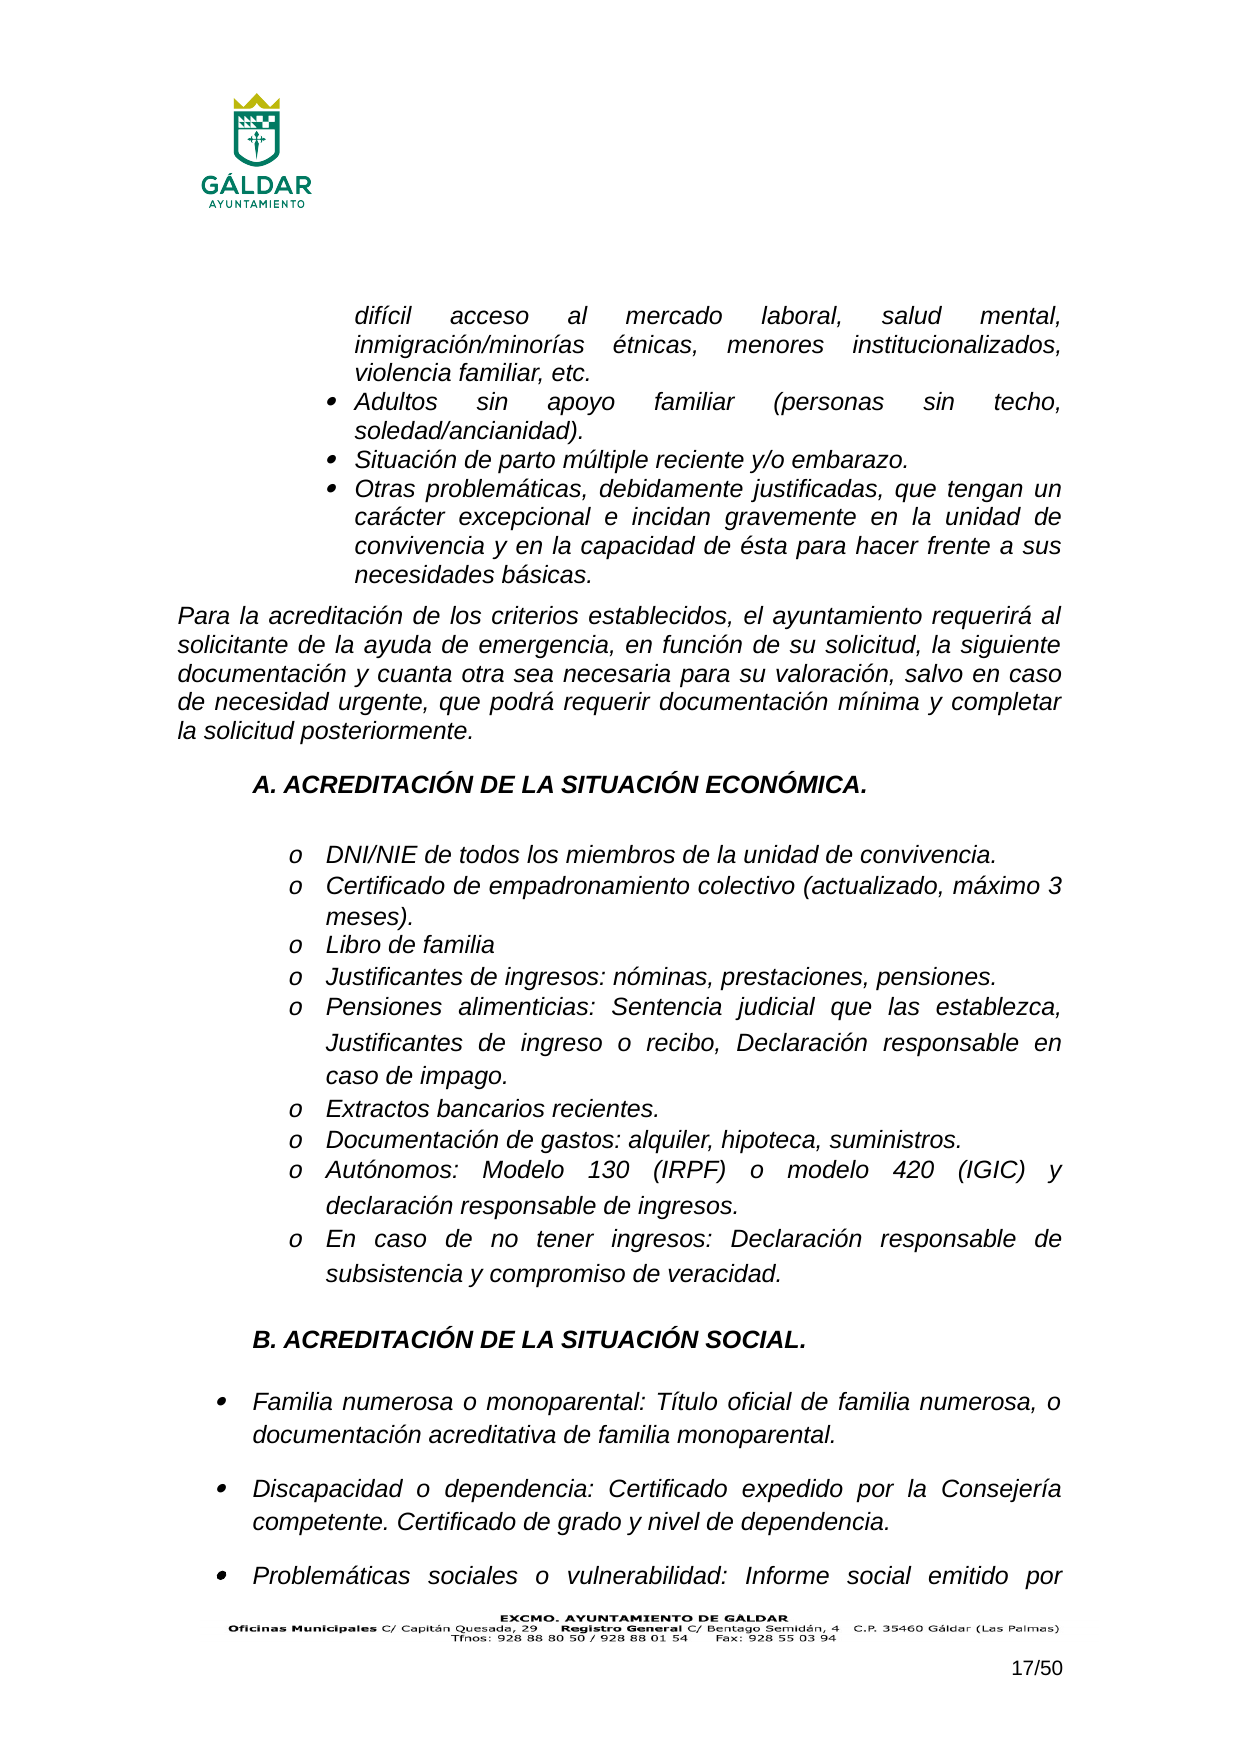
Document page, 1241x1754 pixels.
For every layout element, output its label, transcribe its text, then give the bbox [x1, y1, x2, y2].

list Situación de parto múltiple reciente y/o embarazo. [325, 445, 1063, 473]
list DNI/NIE de todos los miembros de la unidad de convivencia. [288, 840, 1063, 871]
picture [229, 1614, 1071, 1642]
list Adultos sin apoyo familiar (personas sin techo, soledad/ancianidad). [325, 387, 1063, 445]
list Otras problemáticas, debidamente justificadas, que tengan un carácter excepcional e incidan gravemente en la unidad de convivencia y en la capacidad de ésta para hacer frente a sus necesidades básicas. [325, 473, 1063, 589]
picture [183, 73, 329, 228]
list Documentación de gastos: alquiler, hipoteca, suministros. [288, 1124, 1063, 1156]
text Para la acreditación de los criterios establecidos, el ayuntamiento requerirá al solicitante de la ayuda de emergencia, en función de su solicitud, la siguiente documentación y cuanta otra sea necesaria para su valoración, salvo en caso de necesidad urgente, que podrá requerir documentación mínima y completar la solicitud posteriormente. [177, 601, 1063, 745]
list Extractos bancarios recientes. [288, 1094, 1063, 1124]
list Discapacidad o dependencia: Certificado expedido por la Consejería competente. Certificado de grado y nivel de dependencia. [215, 1474, 1063, 1536]
list En caso de no tener ingresos: Declaración responsable de subsistencia y compromiso de veracidad. [288, 1224, 1063, 1288]
list Autónomos: Modelo 130 (IRPF) o modelo 420 (IGIC) y declaración responsable de ingresos. [288, 1156, 1063, 1219]
list Justificantes de ingresos: nóminas, prestaciones, pensiones. [288, 961, 1063, 992]
list B. ACREDITACIÓN DE LA SITUACIÓN SOCIAL. [177, 1325, 1063, 1354]
list Familia numerosa o monoparental: Título oficial de familia numerosa, o documentación acreditativa de familia monoparental. [215, 1387, 1063, 1449]
list Certificado de empadronamiento colectivo (actualizado, máximo 3 meses). [288, 871, 1063, 931]
text A. ACREDITACIÓN DE LA SITUACIÓN ECONÓMICA. [177, 770, 1063, 799]
list difícil acceso al mercado laboral, salud mental, inmigración/minorías étnicas, menores institucionalizados, violencia familiar, etc. [325, 301, 1063, 387]
list Pensiones alimenticias: Sentencia judicial que las establezca, Justificantes de ingreso o recibo, Declaración responsable en caso de impago. [288, 992, 1063, 1089]
list Problemáticas sociales o vulnerabilidad: Informe social emitido por [215, 1561, 1063, 1589]
list Libro de familia [288, 931, 1063, 961]
